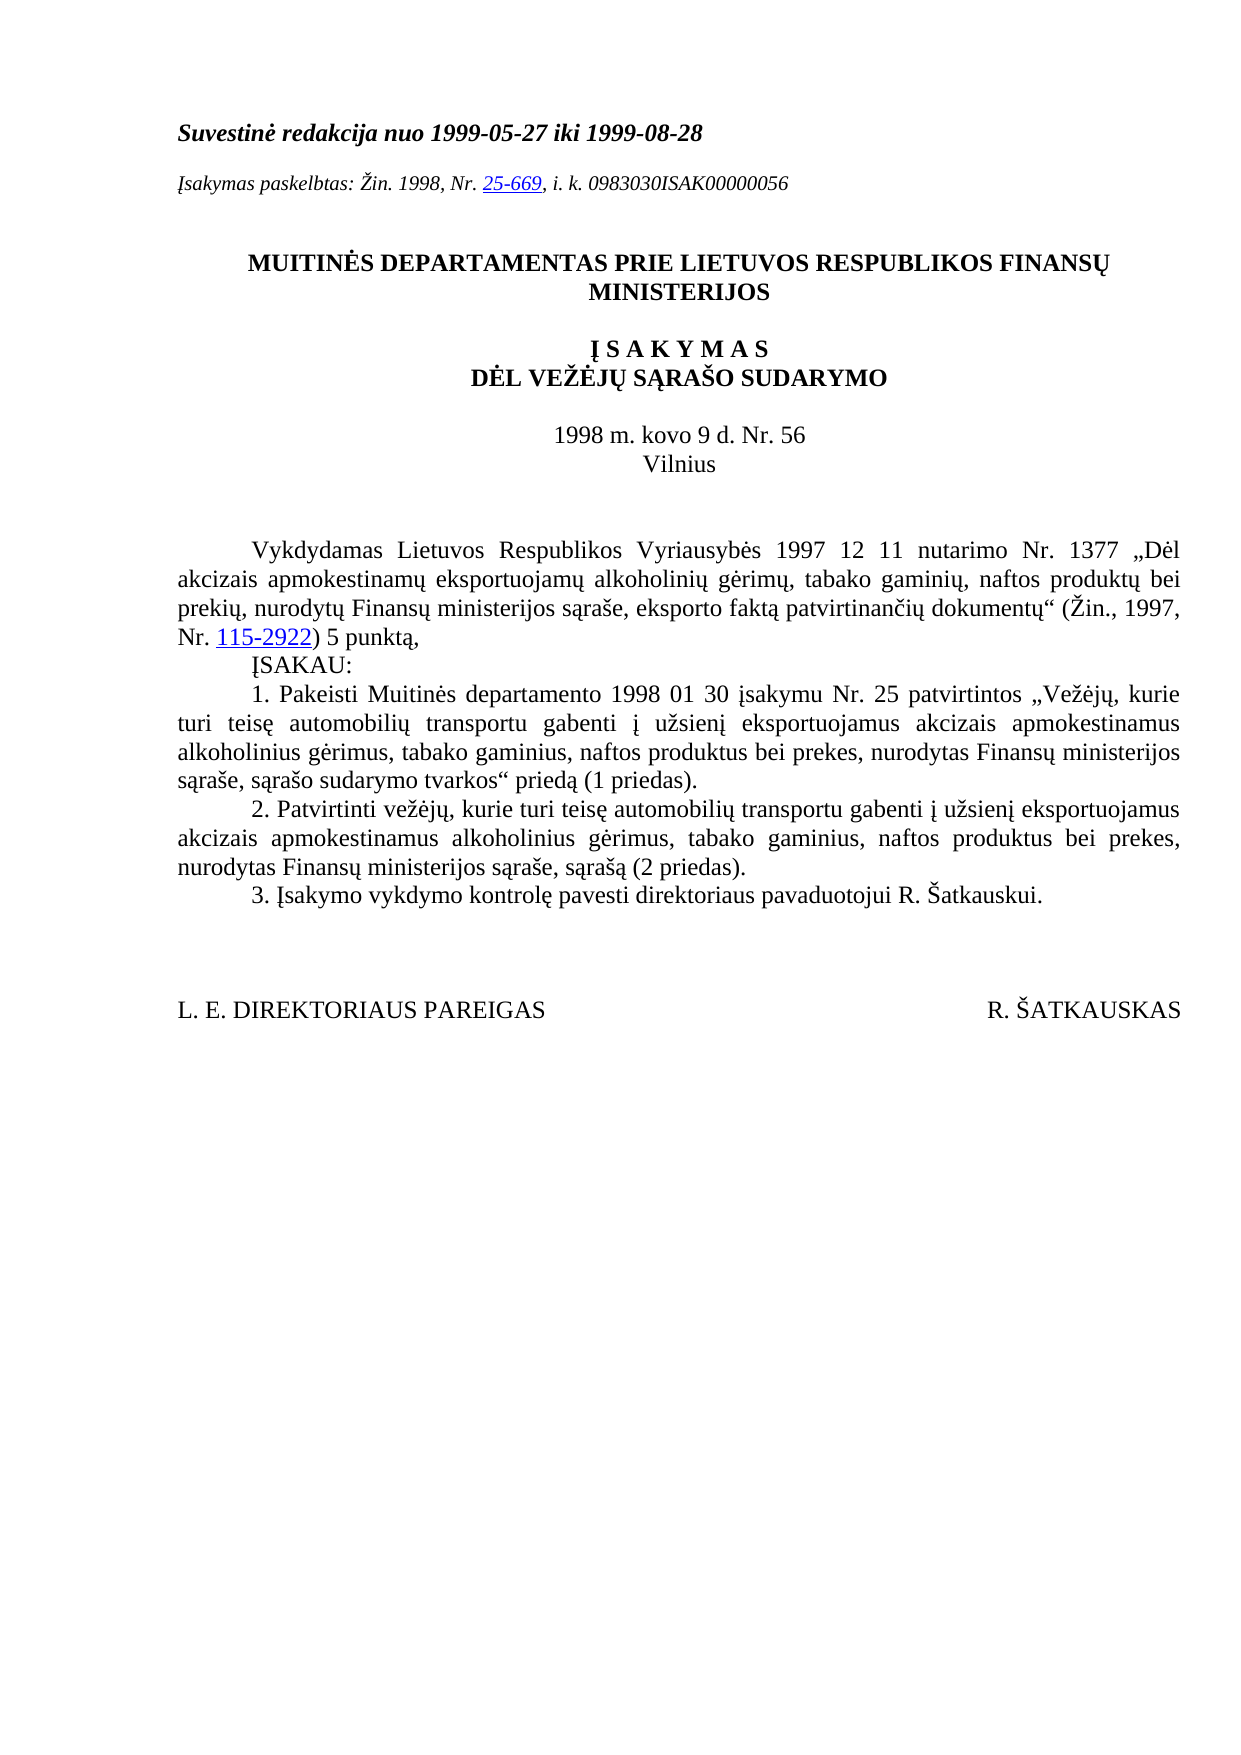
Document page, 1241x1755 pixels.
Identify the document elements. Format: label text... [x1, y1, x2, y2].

text 3. Įsakymo vykdymo kontrolę pavesti direktoriaus pavaduotojui R. Šatkauskui. [177, 880, 1181, 909]
text ĮSAKAU: [177, 650, 1181, 679]
text 1998 m. kovo 9 d. Nr. 56 [177, 420, 1181, 449]
text 2. Patvirtinti vežėjų, kurie turi teisę automobilių transportu gabenti į užsienį eksportuojamus akcizais apmokestinamus alkoholinius gėrimus, tabako gaminius, naftos produktus bei prekes, nurodytas Finansų ministerijos sąraše, sąrašą (2 priedas). [177, 794, 1181, 880]
text Vilnius [177, 449, 1181, 478]
text Vykdydamas Lietuvos Respublikos Vyriausybės 1997 12 11 nutarimo Nr. 1377 „Dėl akcizais apmokestinamų eksportuojamų alkoholinių gėrimų, tabako gaminių, naftos produktų bei prekių, nurodytų Finansų ministerijos sąraše, eksporto faktą patvirtinančių dokumentų“ (Žin., 1997, Nr. 115-2922) 5 punktą, [177, 535, 1181, 650]
text L. E. DIREKTORIAUS PAREIGAS R. ŠATKAUSKAS [177, 995, 1181, 1024]
text Įsakymas paskelbtas: Žin. 1998, Nr. 25-669, i. k. 0983030ISAK00000056 [177, 171, 1181, 195]
text Suvestinė redakcija nuo 1999-05-27 iki 1999-08-28 [177, 118, 1181, 147]
text DĖL VEŽĖJŲ SĄRAŠO SUDARYMO [177, 363, 1181, 392]
text 1. Pakeisti Muitinės departamento 1998 01 30 įsakymu Nr. 25 patvirtintos „Vežėjų, kurie turi teisę automobilių transportu gabenti į užsienį eksportuojamus akcizais apmokestinamus alkoholinius gėrimus, tabako gaminius, naftos produktus bei prekes, nurodytas Finansų ministerijos sąraše, sąrašo sudarymo tvarkos“ priedą (1 priedas). [177, 679, 1181, 794]
text Į S A K Y M A S [177, 334, 1181, 363]
text MUITINĖS DEPARTAMENTAS PRIE LIETUVOS RESPUBLIKOS FINANSŲ MINISTERIJOS [177, 248, 1181, 305]
